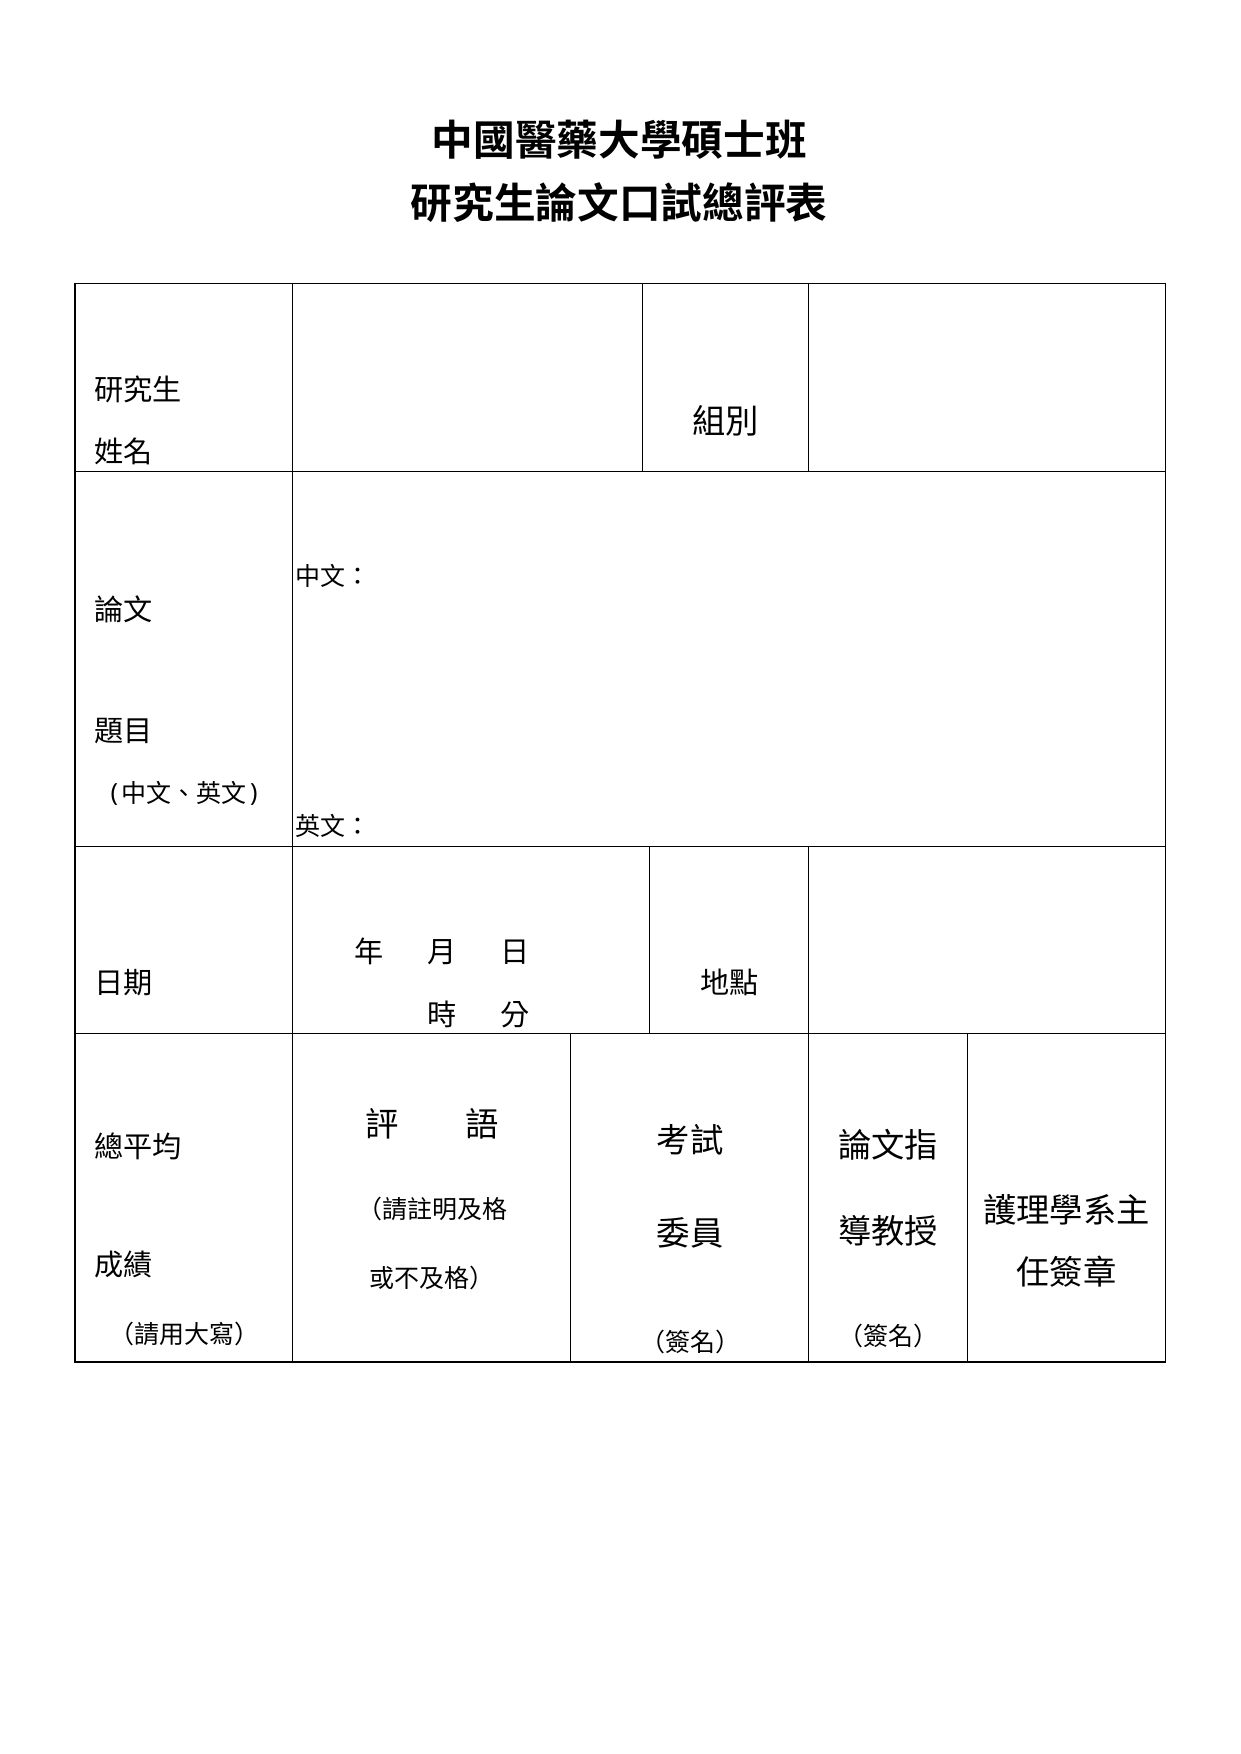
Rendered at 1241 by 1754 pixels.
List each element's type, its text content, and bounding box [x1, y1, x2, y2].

table_cell 日期 [76, 847, 292, 1033]
table_cell 總平均 成績 （請用大寫） [76, 1034, 292, 1361]
table_header [293, 284, 642, 471]
text 研究生論文口試總評表 [75, 158, 1163, 221]
table_cell 考試 委員 （簽名） [571, 1034, 808, 1361]
table_header 研究生 姓名 [76, 284, 292, 471]
table_header 組別 [643, 284, 808, 471]
table_cell 年 月 日 時 分 [293, 847, 649, 1033]
table_cell 護理學系主任簽章 [968, 1034, 1165, 1361]
table_cell 論文指 導教授 （簽名） [809, 1034, 967, 1361]
table_cell 中文： 英文： [293, 472, 1165, 846]
table_header [809, 284, 1165, 471]
text 中國醫藥大學碩士班 [75, 96, 1163, 158]
table_cell 地點 [650, 847, 808, 1033]
table_cell 評 語 （請註明及格 或不及格） [293, 1034, 570, 1361]
table_cell [809, 847, 1165, 1033]
table_cell 論文 題目 (中文、英文) [76, 472, 292, 846]
